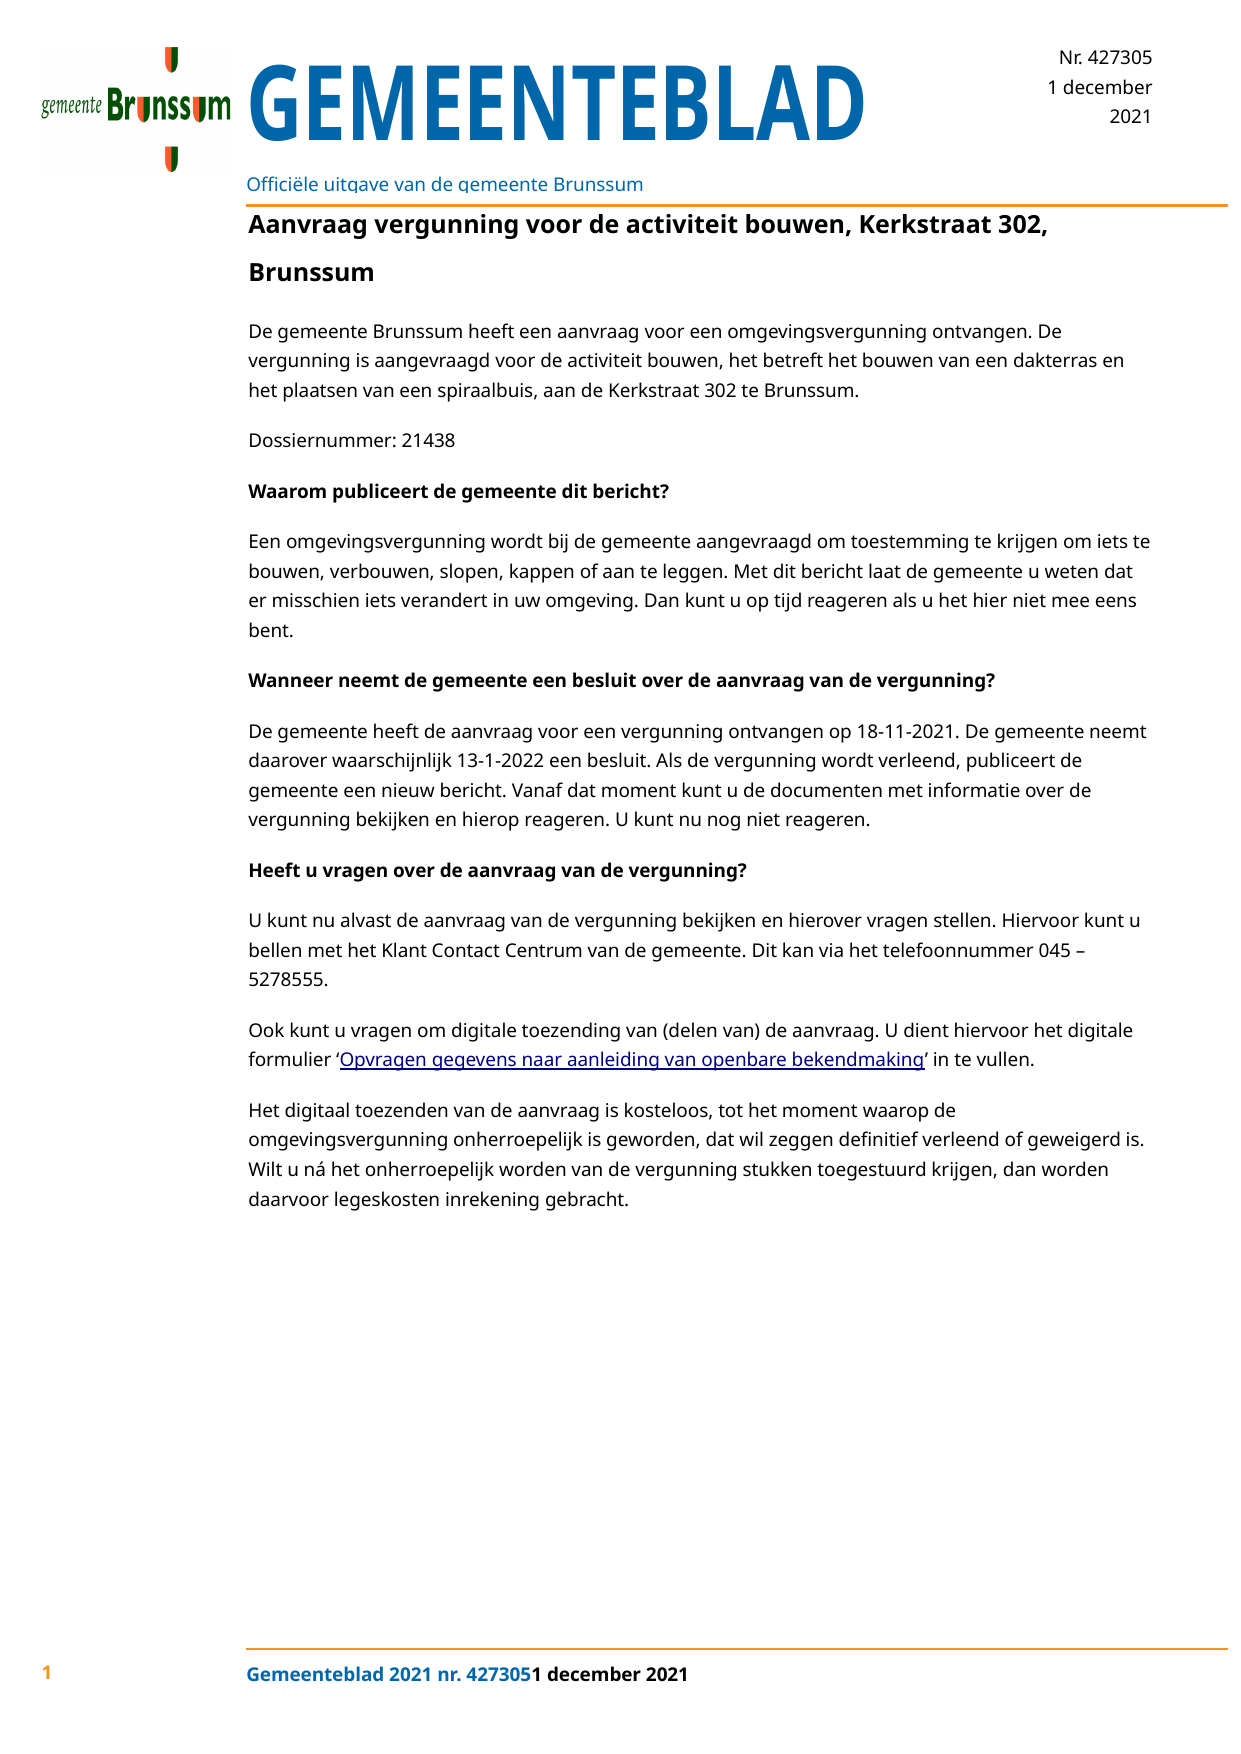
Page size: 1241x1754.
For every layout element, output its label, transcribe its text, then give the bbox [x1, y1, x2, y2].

text Het digitaal toezenden van de aanvraag is kosteloos, tot het moment waarop de omgevingsvergunning onherroepelijk is geworden, dat wil zeggen definitief verleend of geweigerd is. Wilt u ná het onherroepelijk worden van de vergunning stukken toegestuurd krijgen, dan worden daarvoor legeskosten inrekening gebracht. [248, 1097, 1152, 1212]
text De gemeente heeft de aanvraag voor een vergunning ontvangen op 18-11-2021. De gemeente neemt daarover waarschijnlijk 13-1-2022 een besluit. Als de vergunning wordt verleend, publiceert de gemeente een nieuw bericht. Vanaf dat moment kunt u de documenten met informatie over de vergunning bekijken en hierop reageren. U kunt nu nog niet reageren. [248, 718, 1152, 832]
text Ook kunt u vragen om digitale toezending van (delen van) de aanvraag. U dient hiervoor het digitale formulier ‘Opvragen gegevens naar aanleiding van openbare bekendmaking’ in te vullen. [248, 1017, 1152, 1072]
text Een omgevingsvergunning wordt bij de gemeente aangevraagd om toestemming te krijgen om iets te bouwen, verbouwen, slopen, kappen of aan te leggen. Met dit bericht laat de gemeente u weten dat er misschien iets verandert in uw omgeving. Dan kunt u op tijd reageren als u het hier niet mee eens bent. [248, 528, 1152, 643]
text Waarom publiceert de gemeente dit bericht? [248, 478, 1152, 504]
text U kunt nu alvast de aanvraag van de vergunning bekijken en hierover vragen stellen. Hiervoor kunt u bellen met het Klant Contact Centrum van de gemeente. Dit kan via het telefoonnummer 045 – 5278555. [248, 907, 1152, 992]
text Wanneer neemt de gemeente een besluit over de aanvraag van de vergunning? [248, 667, 1152, 693]
text Heeft u vragen over de aanvraag van de vergunning? [248, 857, 1152, 883]
text Dossiernummer: 21438 [248, 427, 1152, 453]
text De gemeente Brunssum heeft een aanvraag voor een omgevingsvergunning ontvangen. De vergunning is aangevraagd voor de activiteit bouwen, het betreft het bouwen van een dakterras en het plaatsen van een spiraalbuis, aan de Kerkstraat 302 te Brunssum. [248, 318, 1152, 403]
picture [41, 47, 231, 172]
text Aanvraag vergunning voor de activiteit bouwen, Kerkstraat 302, Brunssum [248, 207, 1152, 288]
